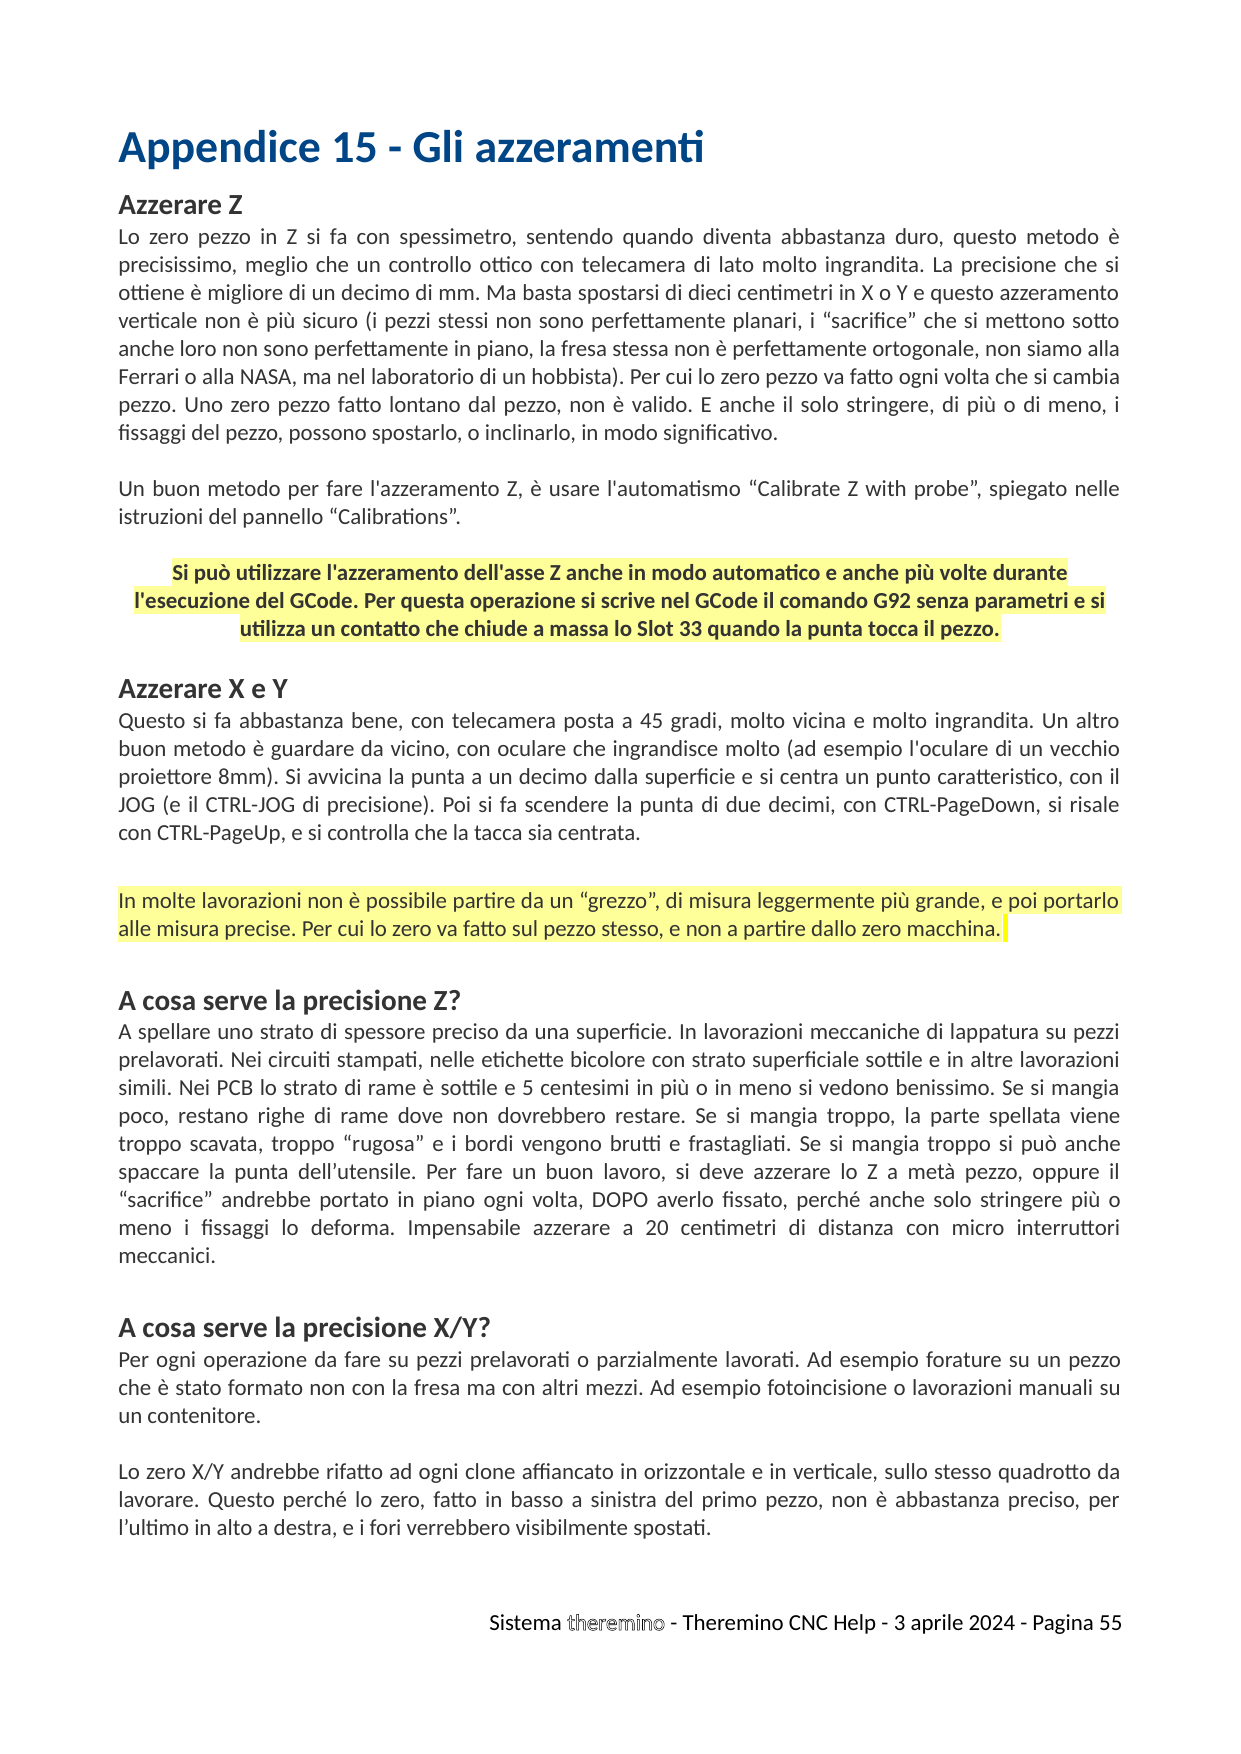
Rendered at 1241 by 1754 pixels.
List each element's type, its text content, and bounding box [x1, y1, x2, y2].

text A cosa serve la precisione X/Y? [118, 1309, 1122, 1345]
text Un buon metodo per fare l'azzeramento Z, è usare l'automatismo “Calibrate Z with probe”, spiegato nelle istruzioni del pannello “Calibrations”. [118, 474, 1122, 530]
text Per ogni operazione da fare su pezzi prelavorati o parzialmente lavorati. Ad esempio forature su un pezzo che è stato formato non con la fresa ma con altri mezzi. Ad esempio fotoincisione o lavorazioni manuali su un contenitore. [118, 1345, 1122, 1429]
subtitle Appendice 15 - Gli azzeramenti [118, 118, 1122, 174]
text Azzerare Z [118, 186, 1122, 222]
text Si può utilizzare l'azzeramento dell'asse Z anche in modo automatico e anche più volte durante l'esecuzione del GCode. Per questa operazione si scrive nel GCode il comando G92 senza parametri e si utilizza un contatto che chiude a massa lo Slot 33 quando la punta tocca il pezzo. [118, 558, 1122, 642]
text Lo zero X/Y andrebbe rifatto ad ogni clone affiancato in orizzontale e in verticale, sullo stesso quadrotto da lavorare. Questo perché lo zero, fatto in basso a sinistra del primo pezzo, non è abbastanza preciso, per l’ultimo in alto a destra, e i fori verrebbero visibilmente spostati. [118, 1457, 1122, 1541]
text Azzerare X e Y [118, 670, 1122, 706]
text Questo si fa abbastanza bene, con telecamera posta a 45 gradi, molto vicina e molto ingrandita. Un altro buon metodo è guardare da vicino, con oculare che ingrandisce molto (ad esempio l'oculare di un vecchio proiettore 8mm). Si avvicina la punta a un decimo dalla superficie e si centra un punto caratteristico, con il JOG (e il CTRL-JOG di precisione). Poi si fa scendere la punta di due decimi, con CTRL-PageDown, si risale con CTRL-PageUp, e si controlla che la tacca sia centrata. [118, 706, 1122, 846]
text Lo zero pezzo in Z si fa con spessimetro, sentendo quando diventa abbastanza duro, questo metodo è precisissimo, meglio che un controllo ottico con telecamera di lato molto ingrandita. La precisione che si ottiene è migliore di un decimo di mm. Ma basta spostarsi di dieci centimetri in X o Y e questo azzeramento verticale non è più sicuro (i pezzi stessi non sono perfettamente planari, i “sacrifice” che si mettono sotto anche loro non sono perfettamente in piano, la fresa stessa non è perfettamente ortogonale, non siamo alla Ferrari o alla NASA, ma nel laboratorio di un hobbista). Per cui lo zero pezzo va fatto ogni volta che si cambia pezzo. Uno zero pezzo fatto lontano dal pezzo, non è valido. E anche il solo stringere, di più o di meno, i fissaggi del pezzo, possono spostarlo, o inclinarlo, in modo significativo. [118, 222, 1122, 446]
text A cosa serve la precisione Z? A spellare uno strato di spessore preciso da una superficie. In lavorazioni meccaniche di lappatura su pezzi prelavorati. Nei circuiti stampati, nelle etichette bicolore con strato superficiale sottile e in altre lavorazioni simili. Nei PCB lo strato di rame è sottile e 5 centesimi in più o in meno si vedono benissimo. Se si mangia poco, restano righe di rame dove non dovrebbero restare. Se si mangia troppo, la parte spellata viene troppo scavata, troppo “rugosa” e i bordi vengono brutti e frastagliati. Se si mangia troppo si può anche spaccare la punta dell’utensile. Per fare un buon lavoro, si deve azzerare lo Z a metà pezzo, oppure il “sacrifice” andrebbe portato in piano ogni volta, DOPO averlo fissato, perché anche solo stringere più o meno i fissaggi lo deforma. Impensabile azzerare a 20 centimetri di distanza con micro interruttori meccanici. [118, 982, 1122, 1269]
text In molte lavorazioni non è possibile partire da un “grezzo”, di misura leggermente più grande, e poi portarlo alle misura precise. Per cui lo zero va fatto sul pezzo stesso, e non a partire dallo zero macchina. [118, 886, 1122, 942]
